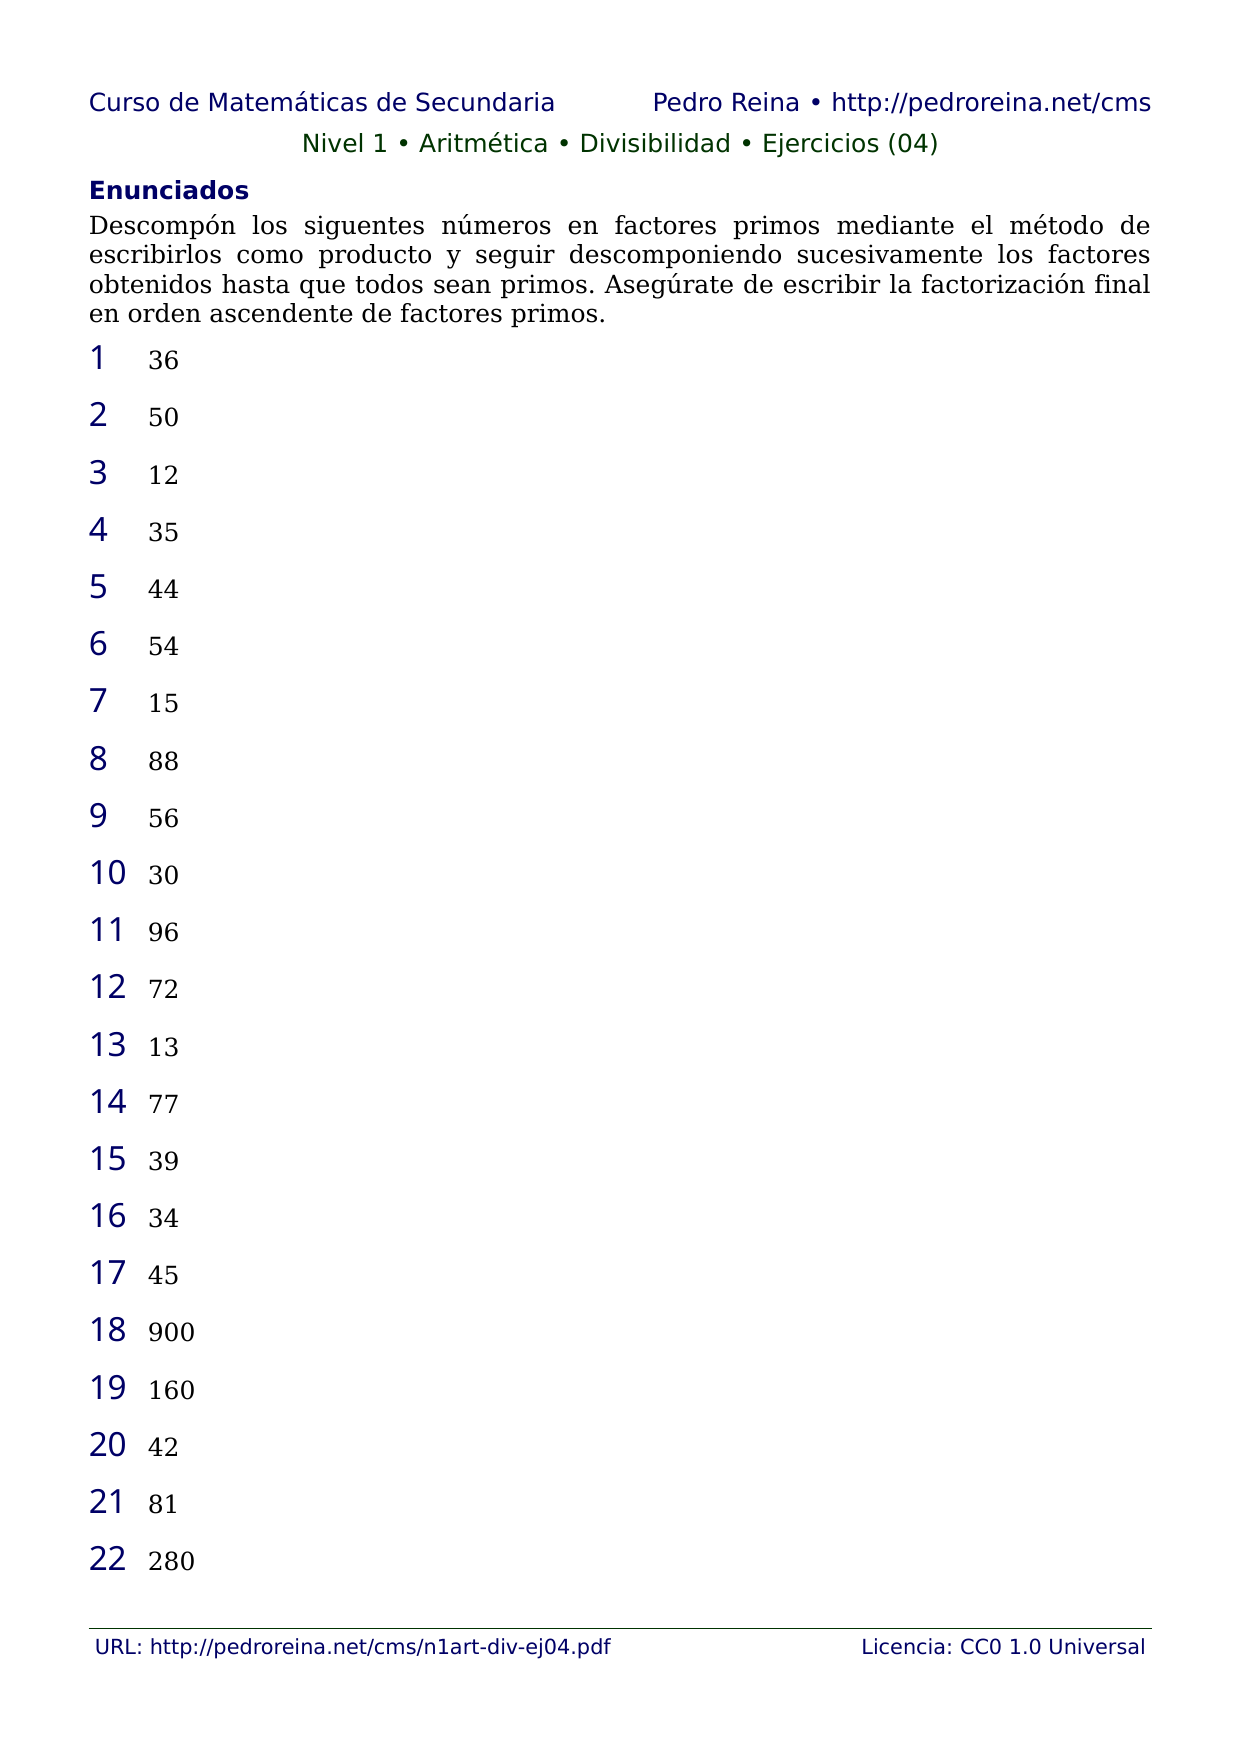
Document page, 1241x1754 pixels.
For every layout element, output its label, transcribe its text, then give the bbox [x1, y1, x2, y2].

list 88 [88, 734, 1152, 780]
list 280 [88, 1535, 1152, 1580]
text Curso de Matemáticas de Secundaria Pedro Reina • http://pedroreina.net/cms [88, 88, 1152, 118]
list 81 [88, 1478, 1152, 1523]
list 34 [88, 1192, 1152, 1237]
list 96 [88, 906, 1152, 951]
list 30 [88, 849, 1152, 894]
list 42 [88, 1421, 1152, 1466]
list 56 [88, 792, 1152, 837]
list 44 [88, 563, 1152, 608]
list 160 [88, 1363, 1152, 1409]
list 77 [88, 1077, 1152, 1123]
text Nivel 1 • Aritmética • Divisibilidad • Ejercicios (04) [88, 129, 1152, 159]
list 72 [88, 963, 1152, 1008]
list 15 [88, 677, 1152, 723]
text Enunciados [88, 176, 1152, 206]
list 39 [88, 1135, 1152, 1180]
list 12 [88, 448, 1152, 494]
list 900 [88, 1306, 1152, 1352]
list 50 [88, 391, 1152, 437]
list 35 [88, 506, 1152, 551]
text Descompón los siguentes números en factores primos mediante el método de escribirlos como producto y seguir descomponiendo sucesivamente los factores obtenidos hasta que todos sean primos. Asegúrate de escribir la factorización final en orden ascendente de factores primos. [88, 211, 1152, 328]
list 13 [88, 1020, 1152, 1066]
list 45 [88, 1249, 1152, 1294]
list 54 [88, 620, 1152, 665]
list 36 [88, 334, 1152, 379]
